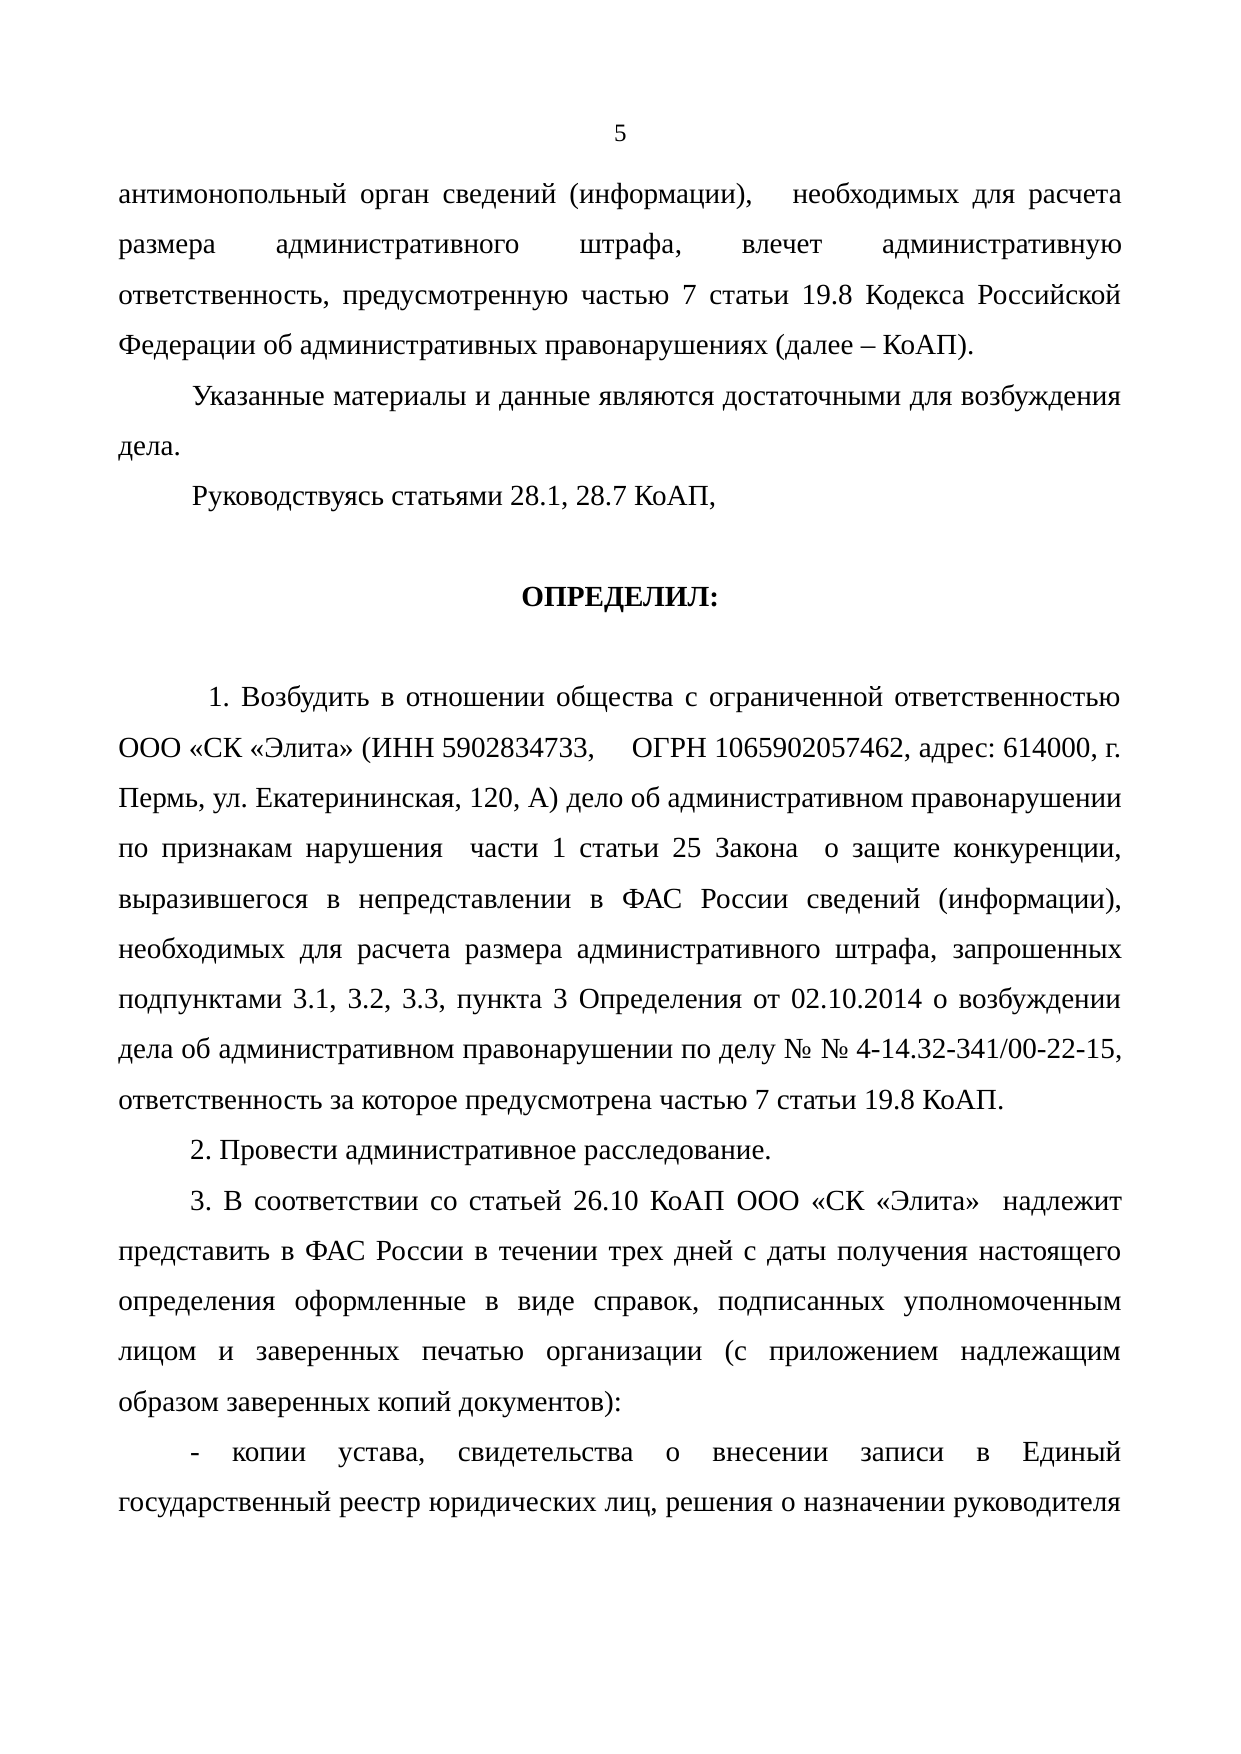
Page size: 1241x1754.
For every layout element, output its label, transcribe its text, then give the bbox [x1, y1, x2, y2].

text Указанные материалы и данные являются достаточными для возбуждения дела. [118, 378, 1122, 461]
text - копии устава, свидетельства о внесении записи в Единый государственный реестр юридических лиц, решения о назначении руководителя [118, 1434, 1122, 1518]
text 2. Провести административное расследование. [118, 1132, 1122, 1166]
text ОПРЕДЕЛИЛ: [118, 579, 1122, 612]
text 3. В соответствии со статьей 26.10 КоАП ООО «СК «Элита» надлежит представить в ФАС России в течении трех дней с даты получения настоящего определения оформленные в виде справок, подписанных уполномоченным лицом и заверенных печатью организации (с приложением надлежащим образом заверенных копий документов): [118, 1183, 1122, 1417]
list 1. Возбудить в отношении общества с ограниченной ответственностью ООО «СК «Элита» (ИНН 5902834733, ОГРН 1065902057462, адрес: 614000, г. Пермь, ул. Екатерининская, 120, А) дело об административном правонарушении по признакам нарушения части 1 статьи 25 Закона о защите конкуренции, выразившегося в непредставлении в ФАС России сведений (информации), необходимых для расчета размера административного штрафа, запрошенных подпунктами 3.1, 3.2, 3.3, пункта 3 Определения от 02.10.2014 о возбуждении дела об административном правонарушении по делу № № 4-14.32-341/00-22-15, ответственность за которое предусмотрена частью 7 статьи 19.8 КоАП. [118, 679, 1122, 1116]
text антимонопольный орган сведений (информации), необходимых для расчета размера административного штрафа, влечет административную ответственность, предусмотренную частью 7 статьи 19.8 Кодекса Российской Федерации об административных правонарушениях (далее – КоАП). [118, 176, 1122, 361]
text Руководствуясь статьями 28.1, 28.7 КоАП, [118, 478, 1122, 512]
